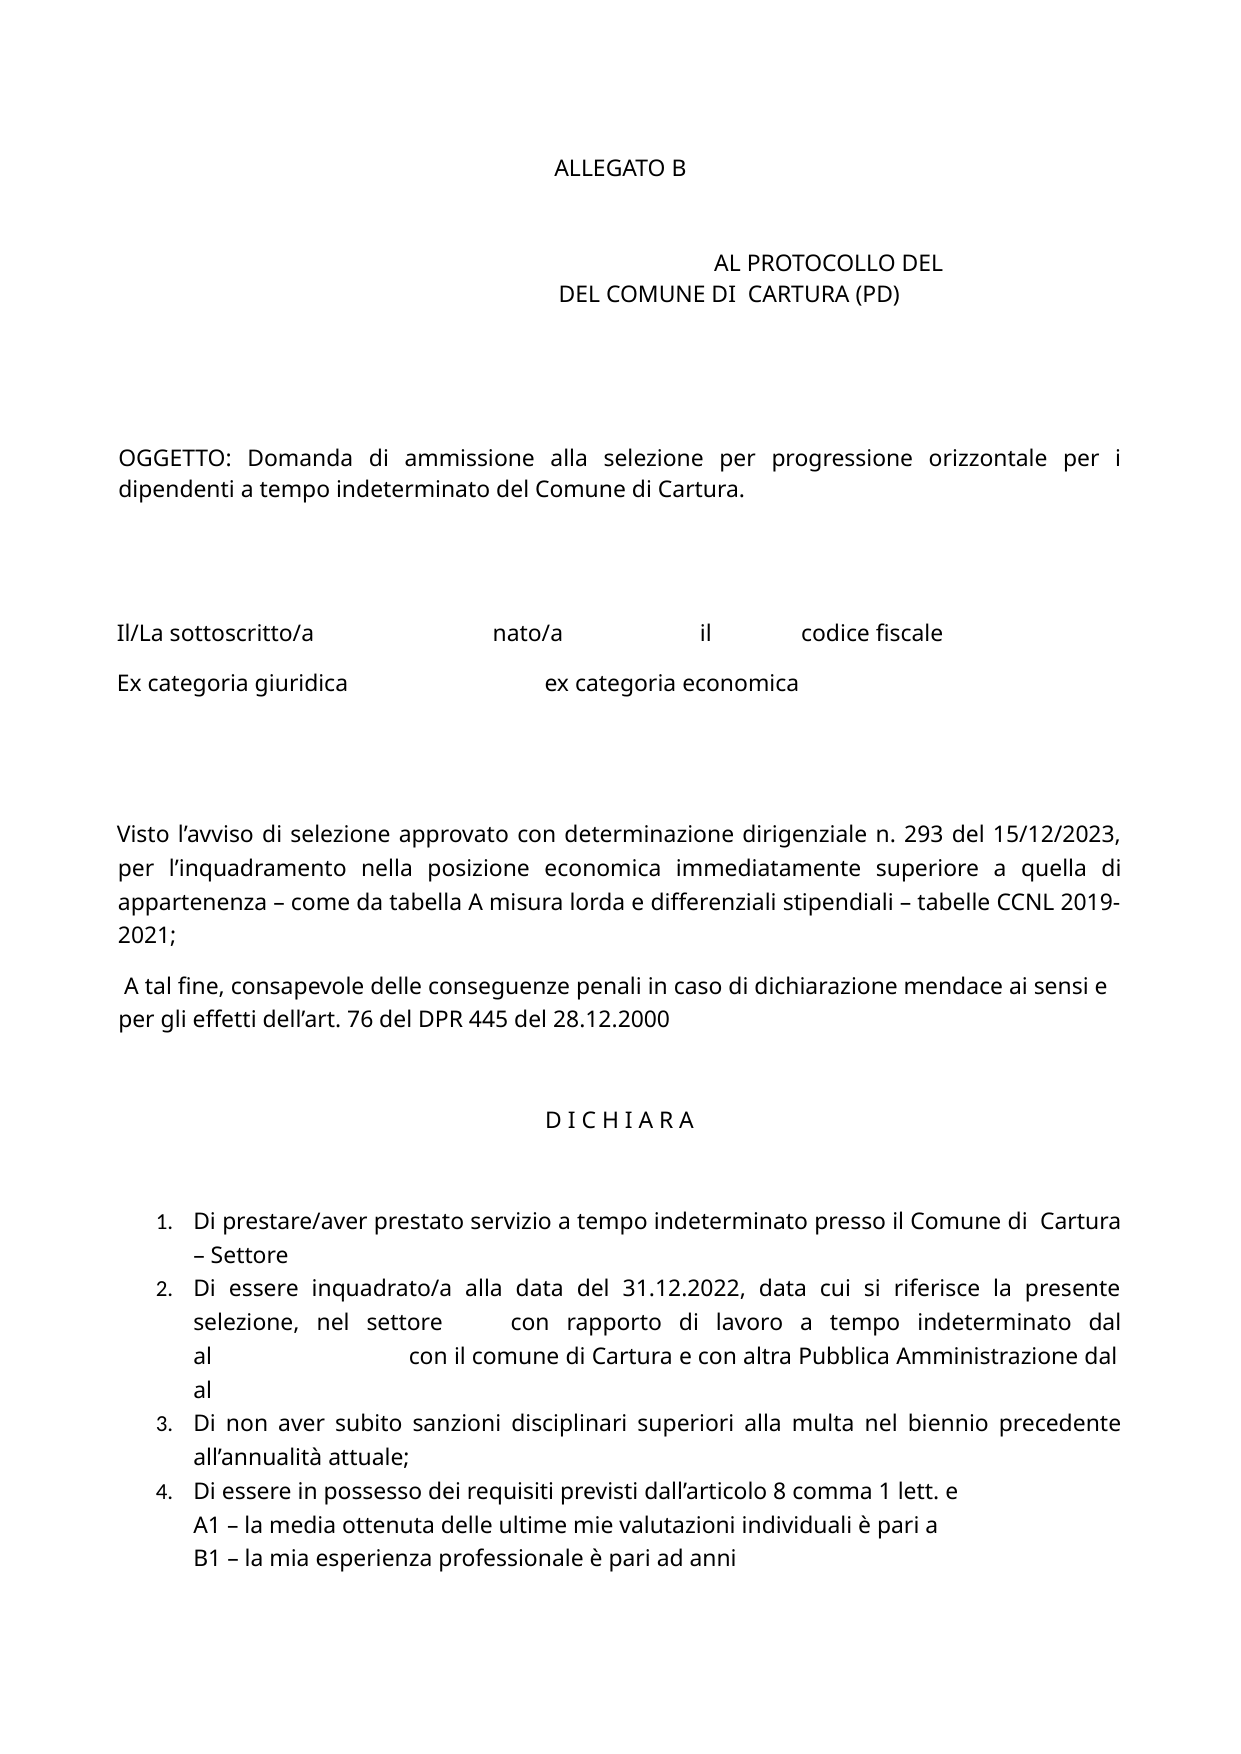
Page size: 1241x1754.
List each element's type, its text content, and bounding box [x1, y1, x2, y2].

text B1 – la mia esperienza professionale è pari ad anni [193, 1542, 1122, 1573]
text Il/La sottoscritto/a nato/a il codice fiscale [117, 617, 1122, 648]
text DEL COMUNE DI CARTURA (PD) [118, 278, 1122, 309]
text OGGETTO: Domanda di ammissione alla selezione per progressione orizzontale per i dipendenti a tempo indeterminato del Comune di Cartura. [118, 442, 1122, 504]
list Di non aver subito sanzioni disciplinari superiori alla multa nel biennio precedente all’annualità attuale; [156, 1407, 1122, 1472]
text A tal fine, consapevole delle conseguenze penali in caso di dichiarazione mendace ai sensi e per gli effetti dell’art. 76 del DPR 445 del 28.12.2000 [118, 969, 1122, 1034]
list Di prestare/aver prestato servizio a tempo indeterminato presso il Comune di Cartura – Settore [156, 1205, 1122, 1270]
text A1 – la media ottenuta delle ultime mie valutazioni individuali è pari a [193, 1508, 1122, 1540]
text Ex categoria giuridica ex categoria economica [117, 667, 1122, 698]
text ALLEGATO B [118, 152, 1122, 183]
list Di essere in possesso dei requisiti previsti dall’articolo 8 comma 1 lett. e [156, 1475, 1122, 1506]
text Visto l’avviso di selezione approvato con determinazione dirigenziale n. 293 del 15/12/2023, per l’inquadramento nella posizione economica immediatamente superiore a quella di appartenenza – come da tabella A misura lorda e differenziali stipendiali – tabelle CCNL 2019-2021; [117, 818, 1122, 951]
text D I C H I A R A [117, 1104, 1122, 1135]
list Di essere inquadrato/a alla data del 31.12.2022, data cui si riferisce la presente selezione, nel settore con rapporto di lavoro a tempo indeterminato dal al con il comune di Cartura e con altra Pubblica Amministrazione dal al [156, 1272, 1122, 1405]
text AL PROTOCOLLO DEL [118, 247, 1122, 278]
